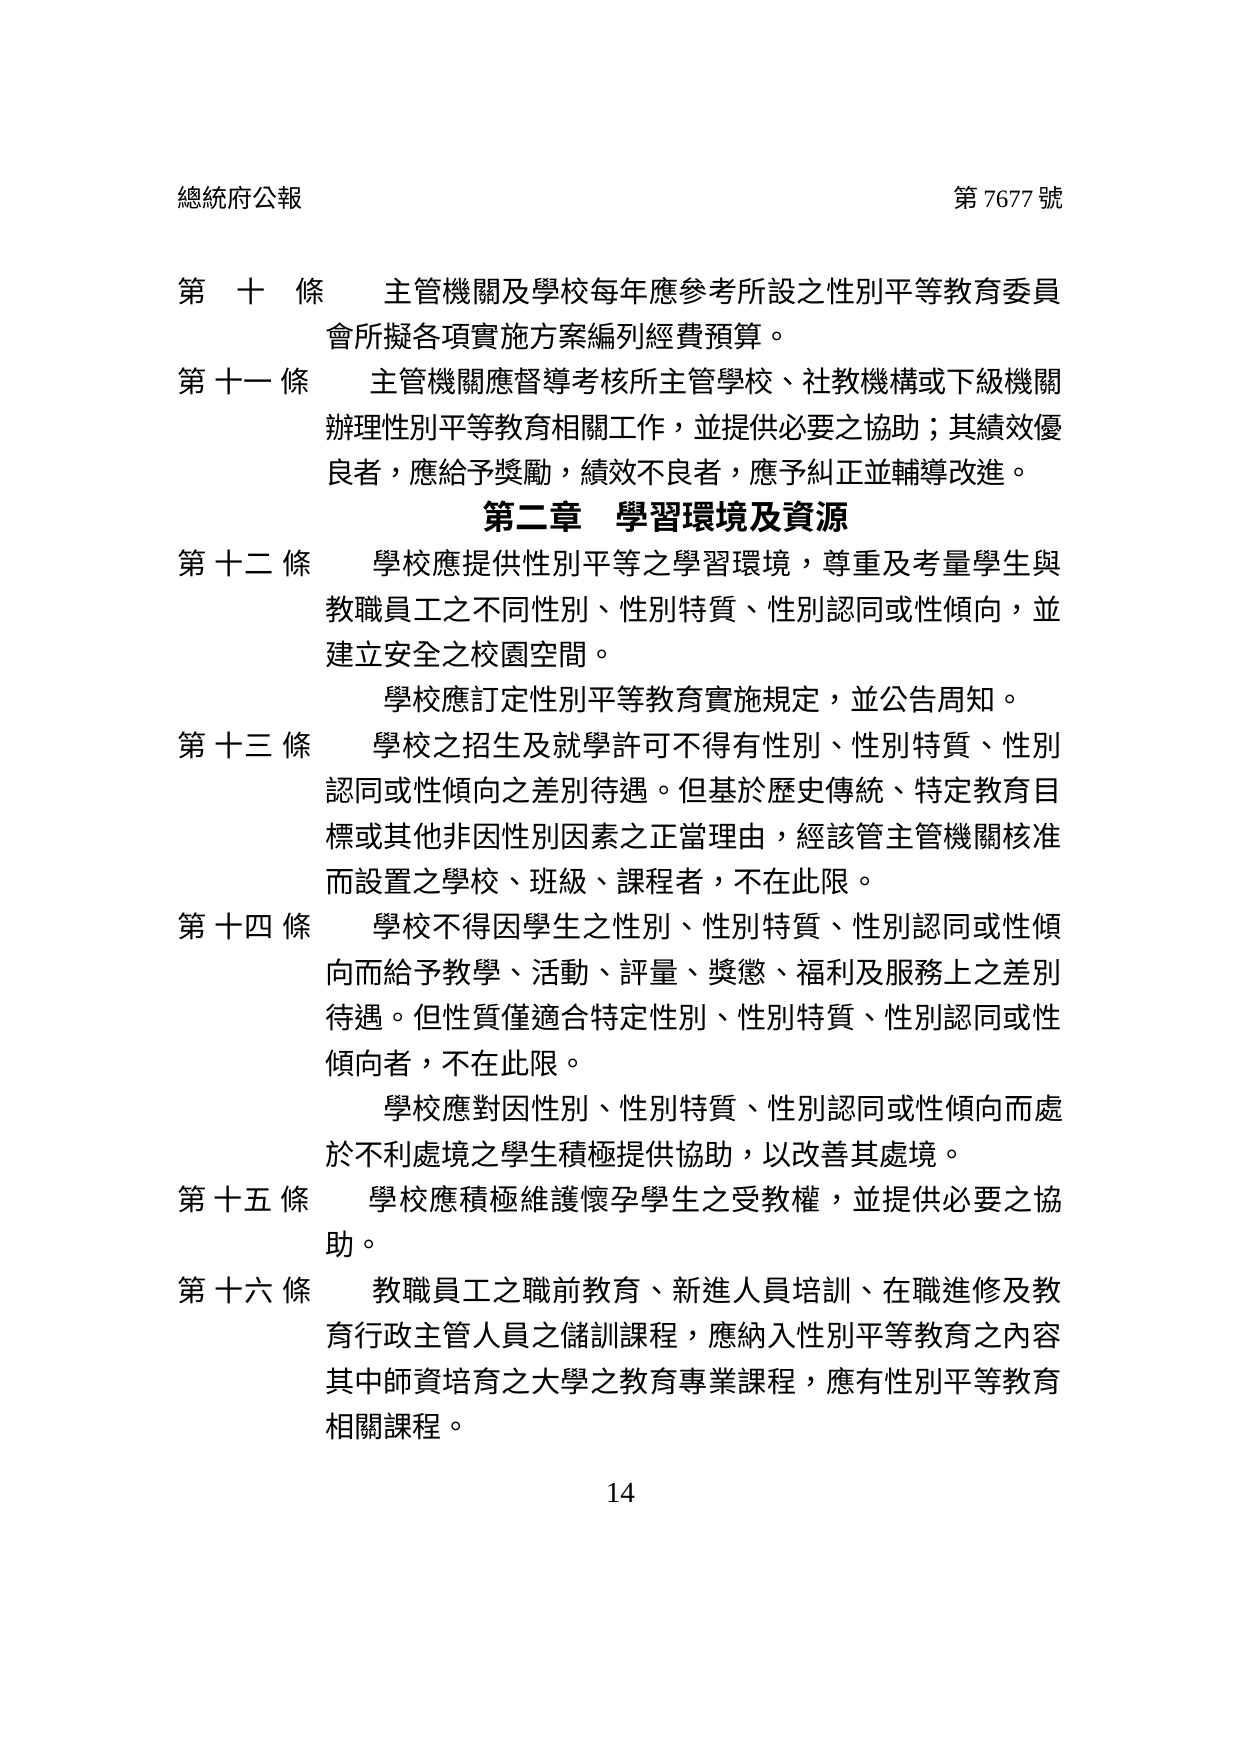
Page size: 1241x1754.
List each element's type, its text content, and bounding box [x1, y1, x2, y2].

text 第 十二 條 學校應提供性別平等之學習環境，尊重及考量學生與教職員工之不同性別、性別特質、性別認同或性傾向，並建立安全之校園空間。 [177, 538, 1063, 674]
text 第 十三 條 學校之招生及就學許可不得有性別、性別特質、性別認同或性傾向之差別待遇。但基於歷史傳統、特定教育目標或其他非因性別因素之正當理由，經該管主管機關核准而設置之學校、班級、課程者，不在此限。 [177, 720, 1063, 902]
text 第 十一 條 主管機關應督導考核所主管學校、社教機構或下級機關辦理性別平等教育相關工作，並提供必要之協助；其績效優良者，應給予獎勵，績效不良者，應予糾正並輔導改進。 [177, 357, 1063, 493]
text 第 十 條 主管機關及學校每年應參考所設之性別平等教育委員會所擬各項實施方案編列經費預算。 [177, 266, 1063, 357]
text 學校應訂定性別平等教育實施規定，並公告周知。 [325, 674, 1063, 720]
text 第 十六 條 教職員工之職前教育、新進人員培訓、在職進修及教育行政主管人員之儲訓課程，應納入性別平等教育之內容；其中師資培育之大學之教育專業課程，應有性別平等教育相關課程。 [177, 1265, 1063, 1447]
text 學校應對因性別、性別特質、性別認同或性傾向而處於不利處境之學生積極提供協助，以改善其處境。 [325, 1083, 1063, 1174]
text 第 十四 條 學校不得因學生之性別、性別特質、性別認同或性傾向而給予教學、活動、評量、獎懲、福利及服務上之差別待遇。但性質僅適合特定性別、性別特質、性別認同或性傾向者，不在此限。 [177, 902, 1063, 1083]
text 第 十五 條 學校應積極維護懷孕學生之受教權，並提供必要之協助。 [177, 1174, 1063, 1265]
text 第二章 學習環境及資源 [482, 493, 1063, 538]
